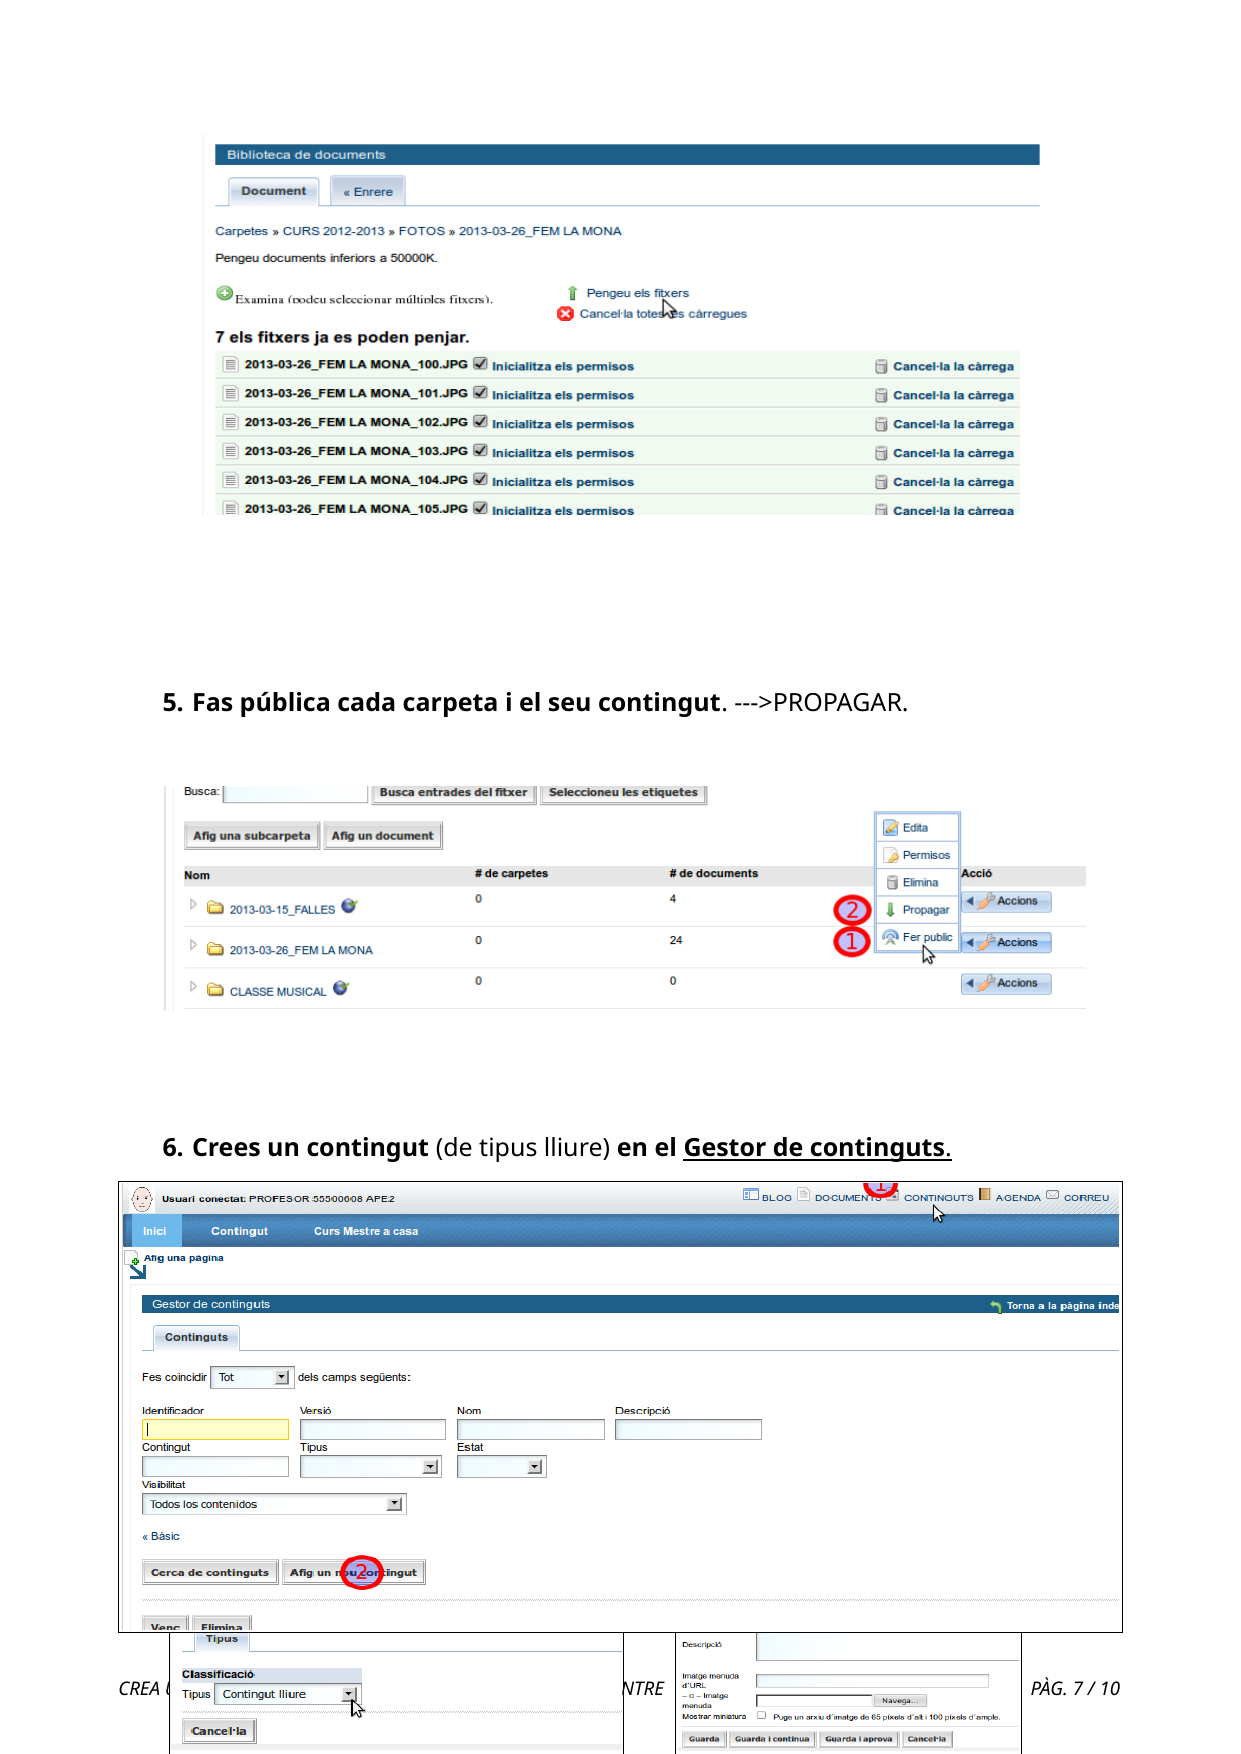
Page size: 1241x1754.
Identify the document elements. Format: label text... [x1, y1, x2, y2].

list Fas pública cada carpeta i el seu contingut. --->PROPAGAR. [162, 684, 1122, 719]
picture [121, 1183, 1119, 1630]
picture [154, 786, 1086, 1011]
picture [200, 134, 1040, 515]
list Crees un contingut (de tipus lliure) en el Gestor de continguts. [162, 1130, 1122, 1164]
picture [678, 1633, 1019, 1751]
picture [170, 1633, 623, 1754]
